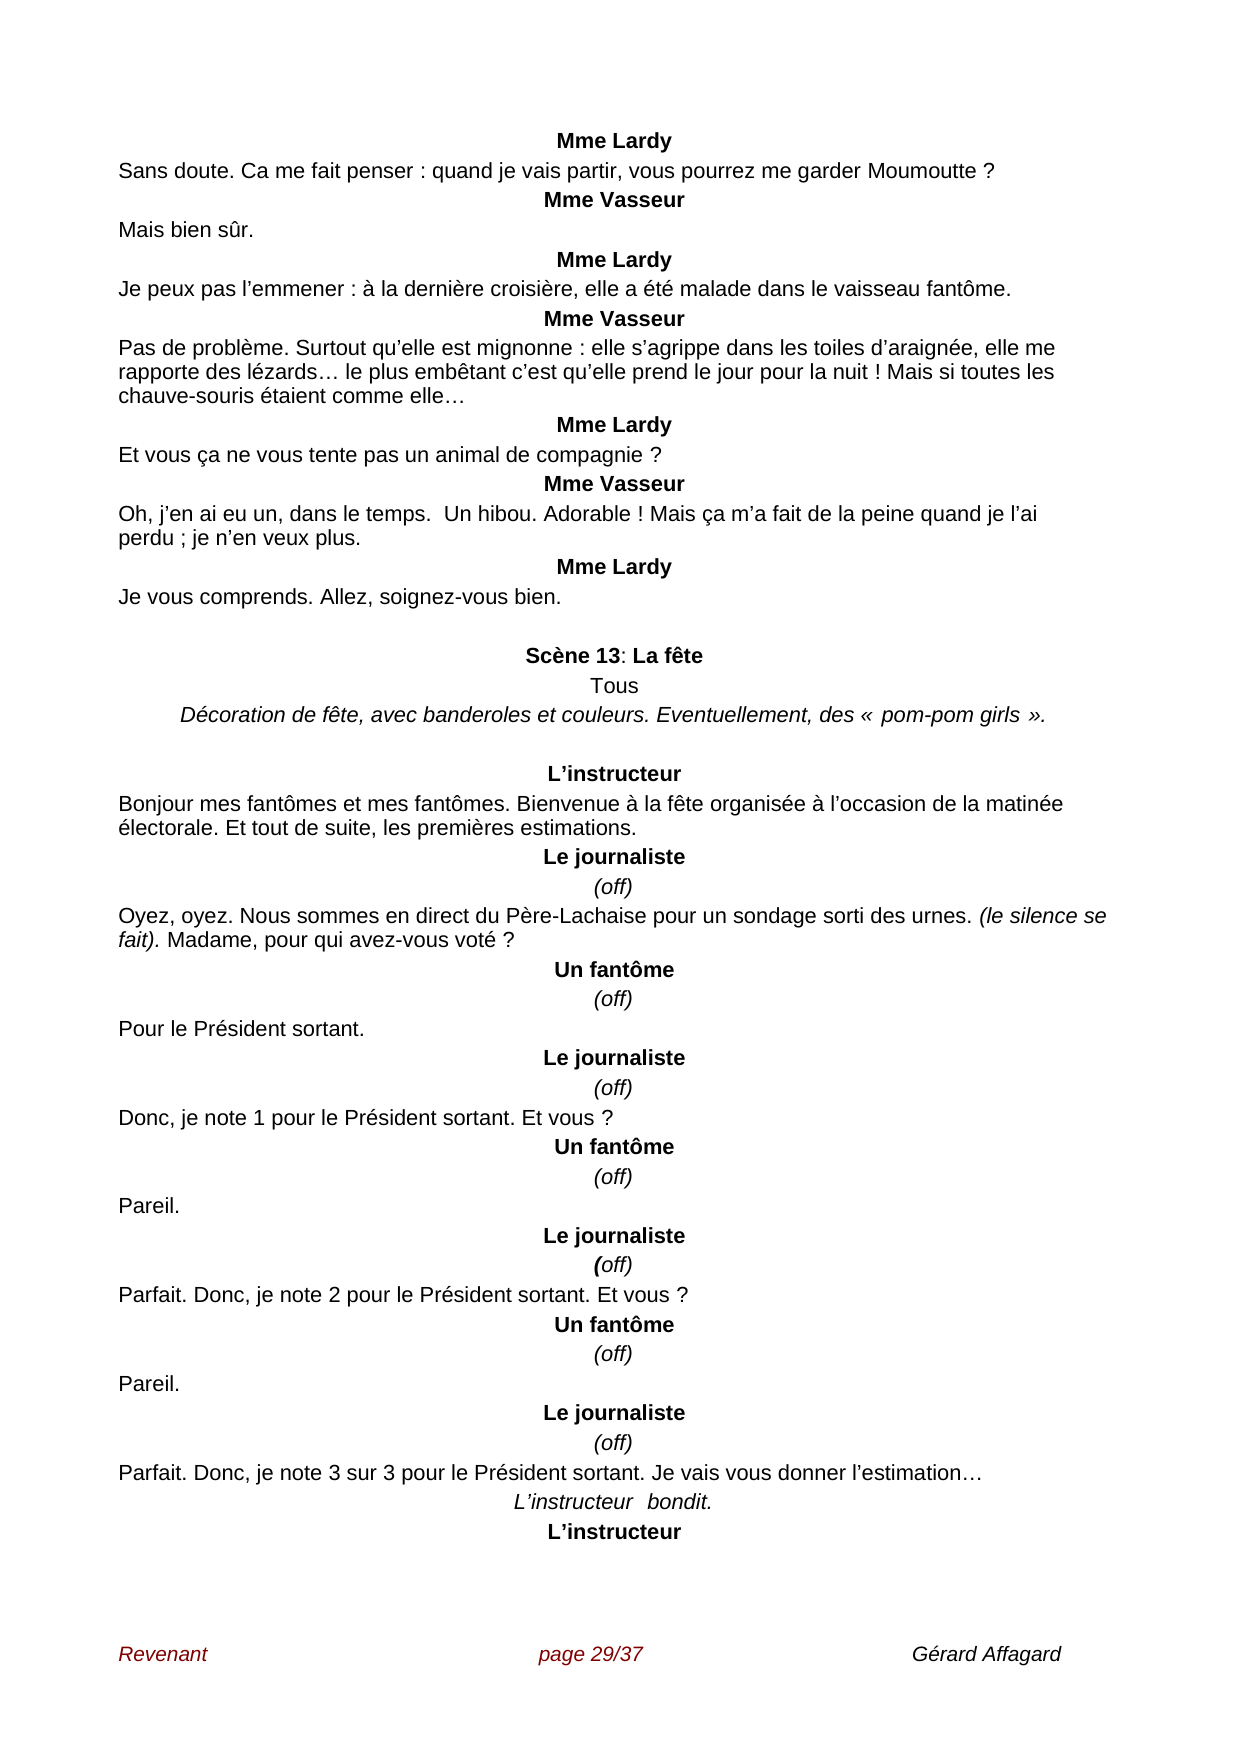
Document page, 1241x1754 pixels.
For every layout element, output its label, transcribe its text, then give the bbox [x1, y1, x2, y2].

text Parfait. Donc, je note 2 pour le Président sortant. Et vous ? [118, 1283, 1110, 1307]
text Mme Lardy [118, 248, 1110, 272]
text Un fantôme [118, 958, 1110, 982]
text Le journaliste [118, 1402, 1110, 1426]
text L’instructeur bondit. [118, 1491, 1110, 1514]
text (off) [118, 988, 1110, 1011]
text Tous [118, 674, 1110, 698]
text Et vous ça ne vous tente pas un animal de compagnie ? [118, 443, 1110, 467]
text Décoration de fête, avec banderoles et couleurs. Eventuellement, des « pom-pom girls ». [118, 704, 1110, 727]
text (off) [118, 875, 1110, 899]
text (off) [118, 1431, 1110, 1455]
text Pas de problème. Surtout qu’elle est mignonne : elle s’agrippe dans les toiles d’araignée, elle me rapporte des lézards… le plus embêtant c’est qu’elle prend le jour pour la nuit ! Mais si toutes les chauve-souris étaient comme elle… [118, 337, 1110, 408]
text Oh, j’en ai eu un, dans le temps. Un hibou. Adorable ! Mais ça m’a fait de la peine quand je l’ai perdu ; je n’en veux plus. [118, 503, 1110, 550]
text Mme Vasseur [118, 189, 1110, 213]
text Bonjour mes fantômes et mes fantômes. Bienvenue à la fête organisée à l’occasion de la matinée électorale. Et tout de suite, les premières estimations. [118, 792, 1110, 840]
text Le journaliste [118, 1047, 1110, 1071]
text Oyez, oyez. Nous sommes en direct du Père-Lachaise pour un sondage sorti des urnes. (le silence se fait). Madame, pour qui avez-vous voté ? [118, 905, 1110, 952]
text Pareil. [118, 1195, 1110, 1218]
text Le journaliste [118, 1224, 1110, 1248]
text Parfait. Donc, je note 3 sur 3 pour le Président sortant. Je vais vous donner l’estimation… [118, 1461, 1110, 1485]
text Mme Lardy [118, 414, 1110, 437]
text Mme Vasseur [118, 307, 1110, 331]
text Mme Lardy [118, 556, 1110, 579]
text (off) [118, 1165, 1110, 1189]
text Je vous comprends. Allez, soignez-vous bien. [118, 585, 1110, 609]
text Un fantôme [118, 1136, 1110, 1159]
text L’instructeur [118, 763, 1110, 787]
text Je peux pas l’emmener : à la dernière croisière, elle a été malade dans le vaisseau fantôme. [118, 278, 1110, 301]
text Mme Lardy [118, 130, 1110, 153]
text Le journaliste [118, 846, 1110, 869]
text Sans doute. Ca me fait penser : quand je vais partir, vous pourrez me garder Moumoutte ? [118, 159, 1110, 183]
text (off) [118, 1254, 1110, 1278]
text Mais bien sûr. [118, 219, 1110, 242]
text Un fantôme [118, 1313, 1110, 1337]
text Scène 13: La fête [118, 644, 1110, 668]
text Pour le Président sortant. [118, 1017, 1110, 1041]
text Pareil. [118, 1372, 1110, 1396]
text Donc, je note 1 pour le Président sortant. Et vous ? [118, 1106, 1110, 1130]
text L’instructeur [118, 1520, 1110, 1544]
text (off) [118, 1343, 1110, 1366]
text Mme Vasseur [118, 473, 1110, 497]
text (off) [118, 1076, 1110, 1100]
